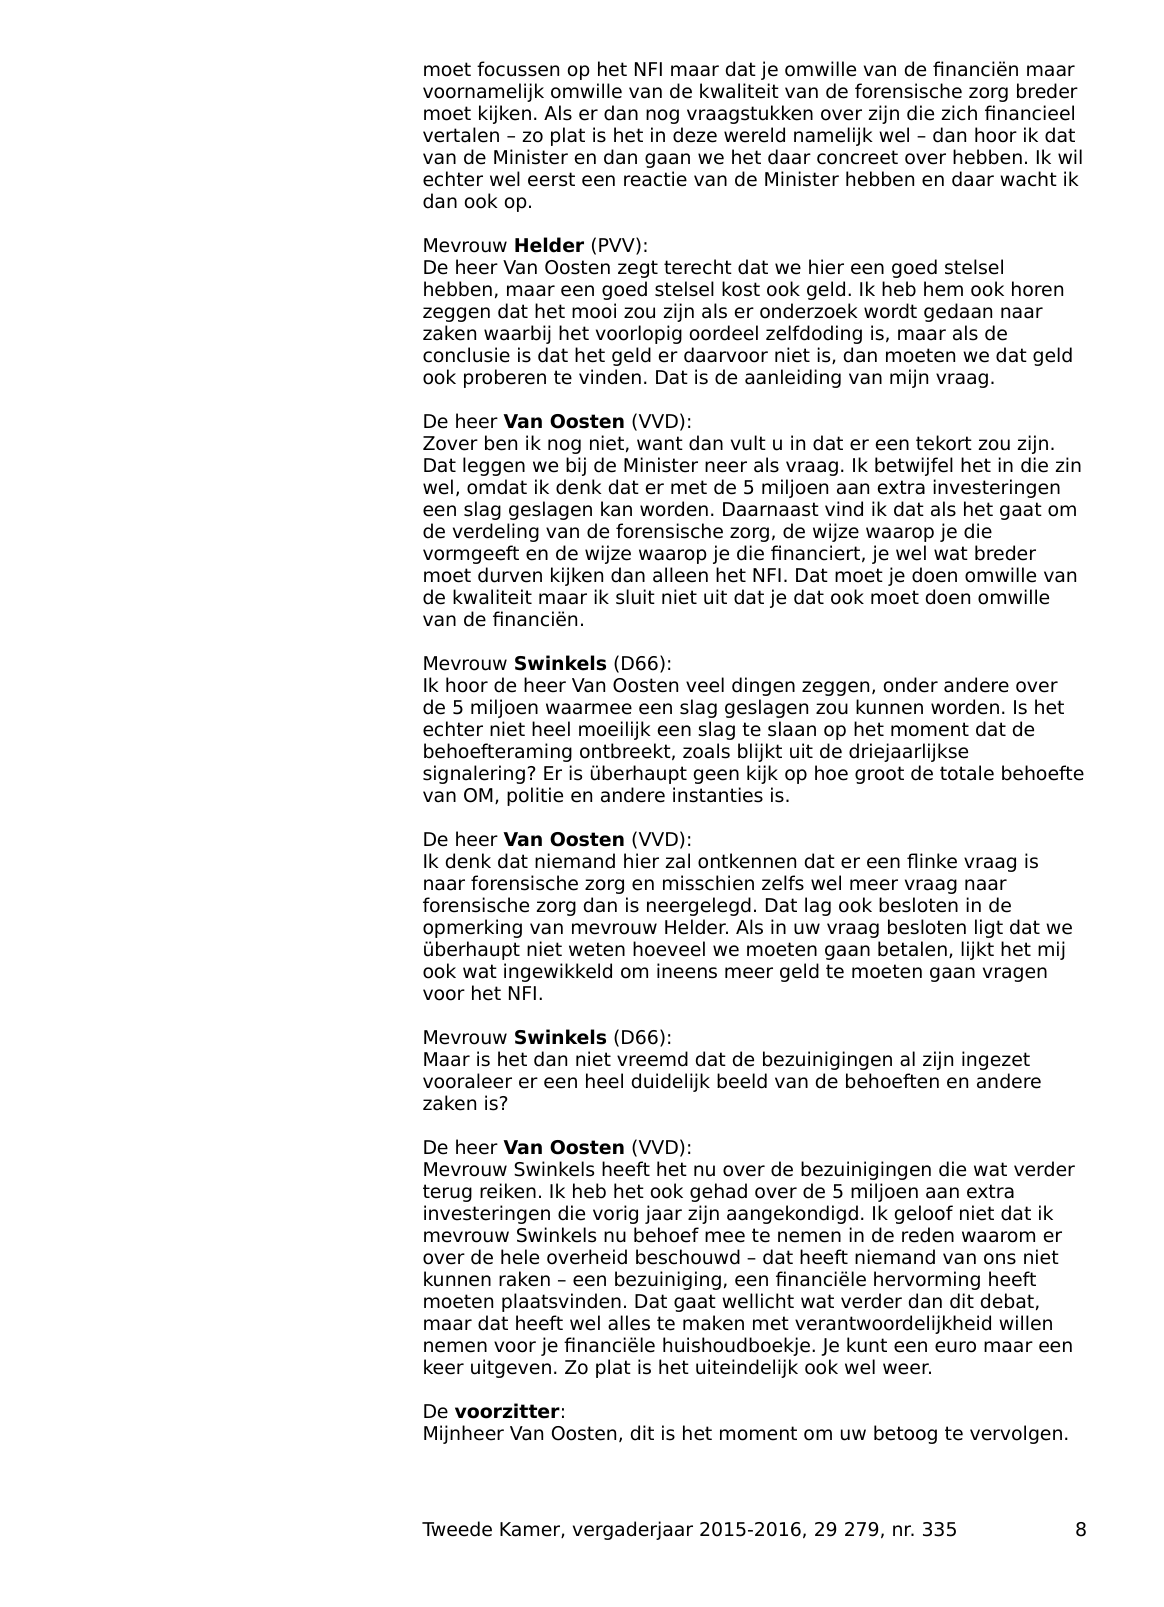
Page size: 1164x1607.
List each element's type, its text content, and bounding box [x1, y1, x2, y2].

text De heer Van Oosten (VVD): [422, 1137, 1087, 1159]
text De heer Van Oosten (VVD): [422, 411, 1087, 433]
text Mevrouw Swinkels heeft het nu over de bezuinigingen die wat verder terug reiken. Ik heb het ook gehad over de 5 miljoen aan extra investeringen die vorig jaar zijn aangekondigd. Ik geloof niet dat ik mevrouw Swinkels nu behoef mee te nemen in de reden waarom er over de hele overheid beschouwd – dat heeft niemand van ons niet kunnen raken – een bezuiniging, een financiële hervorming heeft moeten plaatsvinden. Dat gaat wellicht wat verder dan dit debat, maar dat heeft wel alles te maken met verantwoordelijkheid willen nemen voor je financiële huishoudboekje. Je kunt een euro maar een keer uitgeven. Zo plat is het uiteindelijk ook wel weer. [422, 1159, 1087, 1379]
text Maar is het dan niet vreemd dat de bezuinigingen al zijn ingezet vooraleer er een heel duidelijk beeld van de behoeften en andere zaken is? [422, 1049, 1087, 1115]
text Ik hoor de heer Van Oosten veel dingen zeggen, onder andere over de 5 miljoen waarmee een slag geslagen zou kunnen worden. Is het echter niet heel moeilijk een slag te slaan op het moment dat de behoefteraming ontbreekt, zoals blijkt uit de driejaarlijkse signalering? Er is überhaupt geen kijk op hoe groot de totale behoefte van OM, politie en andere instanties is. [422, 675, 1087, 807]
text Zover ben ik nog niet, want dan vult u in dat er een tekort zou zijn. Dat leggen we bij de Minister neer als vraag. Ik betwijfel het in die zin wel, omdat ik denk dat er met de 5 miljoen aan extra investeringen een slag geslagen kan worden. Daarnaast vind ik dat als het gaat om de verdeling van de forensische zorg, de wijze waarop je die vormgeeft en de wijze waarop je die financiert, je wel wat breder moet durven kijken dan alleen het NFI. Dat moet je doen omwille van de kwaliteit maar ik sluit niet uit dat je dat ook moet doen omwille van de financiën. [422, 433, 1087, 631]
text De heer Van Oosten (VVD): [422, 829, 1087, 851]
text Mevrouw Helder (PVV): [422, 235, 1087, 257]
text De voorzitter: [422, 1401, 1087, 1423]
text De heer Van Oosten zegt terecht dat we hier een goed stelsel hebben, maar een goed stelsel kost ook geld. Ik heb hem ook horen zeggen dat het mooi zou zijn als er onderzoek wordt gedaan naar zaken waarbij het voorlopig oordeel zelfdoding is, maar als de conclusie is dat het geld er daarvoor niet is, dan moeten we dat geld ook proberen te vinden. Dat is de aanleiding van mijn vraag. [422, 257, 1087, 389]
text Mevrouw Swinkels (D66): [422, 653, 1087, 675]
text Mevrouw Swinkels (D66): [422, 1027, 1087, 1049]
text moet focussen op het NFI maar dat je omwille van de financiën maar voornamelijk omwille van de kwaliteit van de forensische zorg breder moet kijken. Als er dan nog vraagstukken over zijn die zich financieel vertalen – zo plat is het in deze wereld namelijk wel – dan hoor ik dat van de Minister en dan gaan we het daar concreet over hebben. Ik wil echter wel eerst een reactie van de Minister hebben en daar wacht ik dan ook op. [422, 59, 1087, 213]
text Mijnheer Van Oosten, dit is het moment om uw betoog te vervolgen. [422, 1423, 1087, 1445]
text Ik denk dat niemand hier zal ontkennen dat er een flinke vraag is naar forensische zorg en misschien zelfs wel meer vraag naar forensische zorg dan is neergelegd. Dat lag ook besloten in de opmerking van mevrouw Helder. Als in uw vraag besloten ligt dat we überhaupt niet weten hoeveel we moeten gaan betalen, lijkt het mij ook wat ingewikkeld om ineens meer geld te moeten gaan vragen voor het NFI. [422, 851, 1087, 1005]
